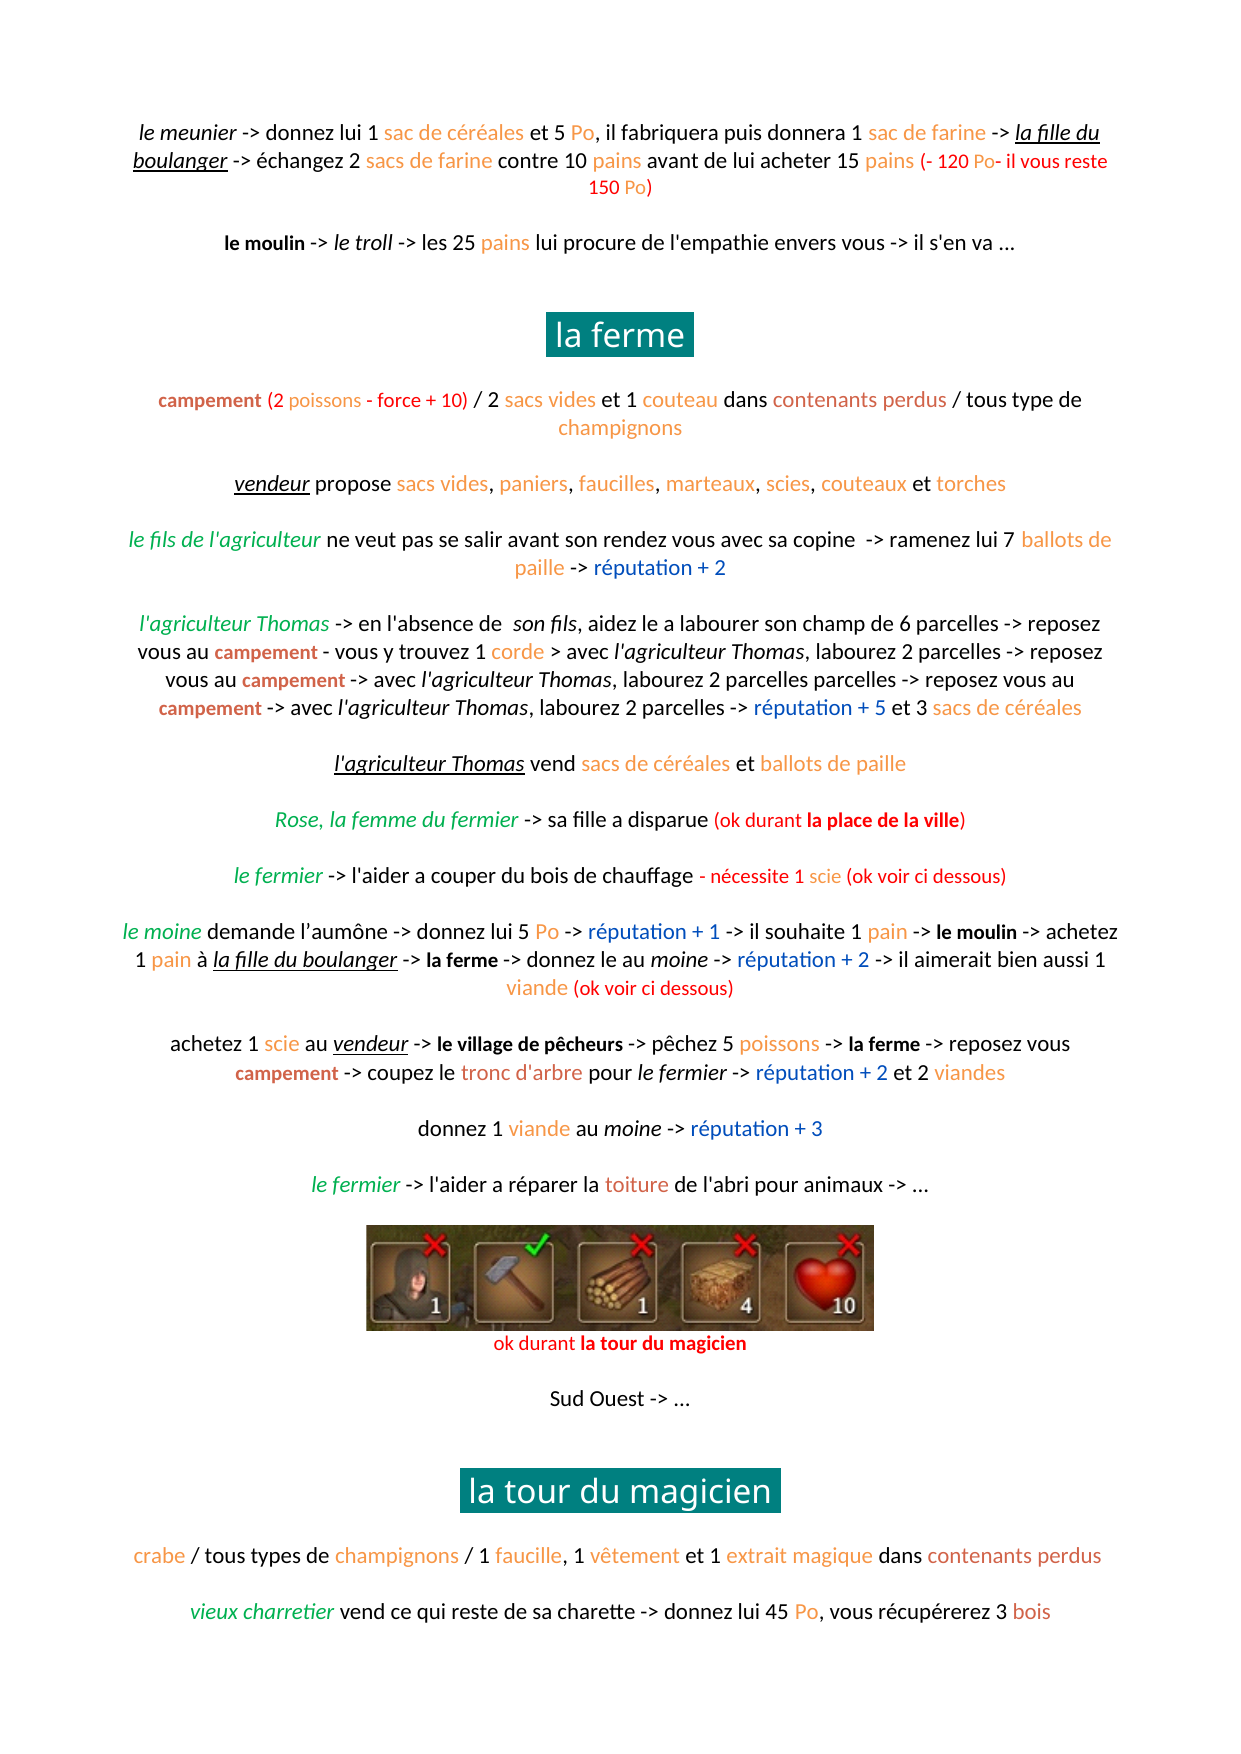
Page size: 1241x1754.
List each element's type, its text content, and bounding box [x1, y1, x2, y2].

text le fils de l'agriculteur ne veut pas se salir avant son rendez vous avec sa copine -> ramenez lui 7 ballots de paille -> réputation + 2 [118, 525, 1122, 581]
text le meunier -> donnez lui 1 sac de céréales et 5 Po, il fabriquera puis donnera 1 sac de farine -> la fille du boulanger -> échangez 2 sacs de farine contre 10 pains avant de lui acheter 15 pains (- 120 Po- il vous reste 150 Po) [118, 118, 1122, 199]
text crabe / tous types de champignons / 1 faucille, 1 vêtement et 1 extrait magique dans contenants perdus [118, 1541, 1122, 1569]
text campement (2 poissons - force + 10) / 2 sacs vides et 1 couteau dans contenants perdus / tous type de champignons [118, 385, 1122, 441]
text Sud Ouest -> ... [118, 1384, 1122, 1412]
text la tour du magicien [118, 1468, 1122, 1513]
text le fermier -> l'aider a couper du bois de chauffage - nécessite 1 scie (ok voir ci dessous) [118, 861, 1122, 889]
text vieux charretier vend ce qui reste de sa charette -> donnez lui 45 Po, vous récupérerez 3 bois [118, 1597, 1122, 1625]
text le moulin -> le troll -> les 25 pains lui procure de l'empathie envers vous -> il s'en va ... [118, 228, 1122, 256]
text Rose, la femme du fermier -> sa fille a disparue (ok durant la place de la ville) [118, 805, 1122, 833]
text achetez 1 scie au vendeur -> le village de pêcheurs -> pêchez 5 poissons -> la ferme -> reposez vous campement -> coupez le tronc d'arbre pour le fermier -> réputation + 2 et 2 viandes [118, 1029, 1122, 1086]
text l'agriculteur Thomas -> en l'absence de son fils, aidez le a labourer son champ de 6 parcelles -> reposez vous au campement - vous y trouvez 1 corde > avec l'agriculteur Thomas, labourez 2 parcelles -> reposez vous au campement -> avec l'agriculteur Thomas, labourez 2 parcelles parcelles -> reposez vous au campement -> avec l'agriculteur Thomas, labourez 2 parcelles -> réputation + 5 et 3 sacs de céréales [118, 609, 1122, 721]
text ok durant la tour du magicien [118, 1330, 1122, 1356]
text la ferme [118, 312, 1122, 357]
text donnez 1 viande au moine -> réputation + 3 [118, 1114, 1122, 1142]
text le moine demande l’aumône -> donnez lui 5 Po -> réputation + 1 -> il souhaite 1 pain -> le moulin -> achetez 1 pain à la fille du boulanger -> la ferme -> donnez le au moine -> réputation + 2 -> il aimerait bien aussi 1 viande (ok voir ci dessous) [118, 917, 1122, 1002]
text vendeur propose sacs vides, paniers, faucilles, marteaux, scies, couteaux et torches [118, 469, 1122, 497]
text l'agriculteur Thomas vend sacs de céréales et ballots de paille [118, 749, 1122, 777]
text le fermier -> l'aider a réparer la toiture de l'abri pour animaux -> ... [118, 1170, 1122, 1198]
